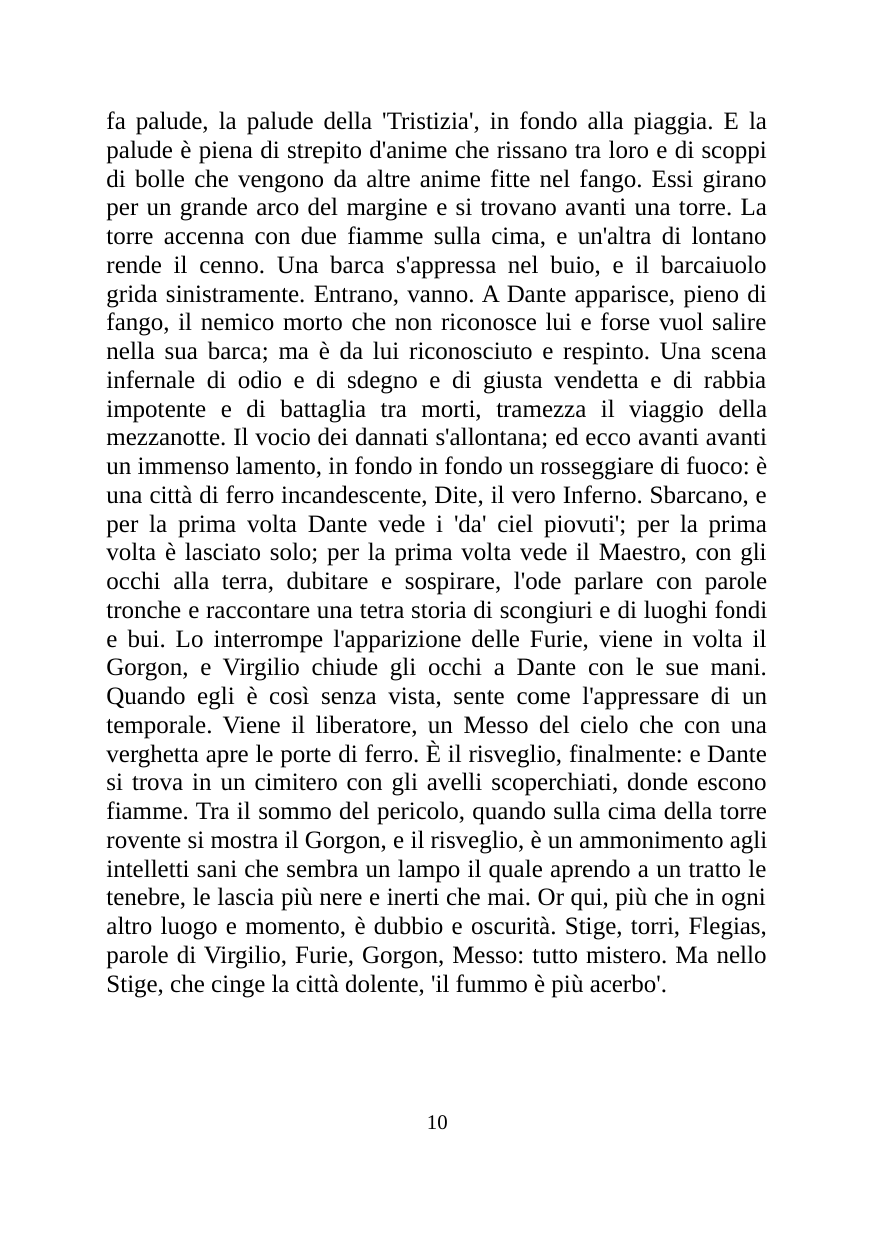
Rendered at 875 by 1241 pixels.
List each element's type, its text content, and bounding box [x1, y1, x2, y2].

text fa palude, la palude della 'Tristizia', in fondo alla piaggia. E la palude è piena di strepito d'anime che rissano tra loro e di scoppi di bolle che vengono da altre anime fitte nel fango. Essi girano per un grande arco del margine e si trovano avanti una torre. La torre accenna con due fiamme sulla cima, e un'altra di lontano rende il cenno. Una barca s'appressa nel buio, e il barcaiuolo grida sinistramente. Entrano, vanno. A Dante apparisce, pieno di fango, il nemico morto che non riconosce lui e forse vuol salire nella sua barca; ma è da lui riconosciuto e respinto. Una scena infernale di odio e di sdegno e di giusta vendetta e di rabbia impotente e di battaglia tra morti, tramezza il viaggio della mezzanotte. Il vocio dei dannati s'allontana; ed ecco avanti avanti un immenso lamento, in fondo in fondo un rosseggiare di fuoco: è una città di ferro incandescente, Dite, il vero Inferno. Sbarcano, e per la prima volta Dante vede i 'da' ciel piovuti'; per la prima volta è lasciato solo; per la prima volta vede il Maestro, con gli occhi alla terra, dubitare e sospirare, l'ode parlare con parole tronche e raccontare una tetra storia di scongiuri e di luoghi fondi e bui. Lo interrompe l'apparizione delle Furie, viene in volta il Gorgon, e Virgilio chiude gli occhi a Dante con le sue mani. Quando egli è così senza vista, sente come l'appressare di un temporale. Viene il liberatore, un Messo del cielo che con una verghetta apre le porte di ferro. È il risveglio, finalmente: e Dante si trova in un cimitero con gli avelli scoperchiati, donde escono fiamme. Tra il sommo del pericolo, quando sulla cima della torre rovente si mostra il Gorgon, e il risveglio, è un ammonimento agli intelletti sani che sembra un lampo il quale aprendo a un tratto le tenebre, le lascia più nere e inerti che mai. Or qui, più che in ogni altro luogo e momento, è dubbio e oscurità. Stige, torri, Flegias, parole di Virgilio, Furie, Gorgon, Messo: tutto mistero. Ma nello Stige, che cinge la città dolente, 'il fummo è più acerbo'. [106, 106, 768, 997]
